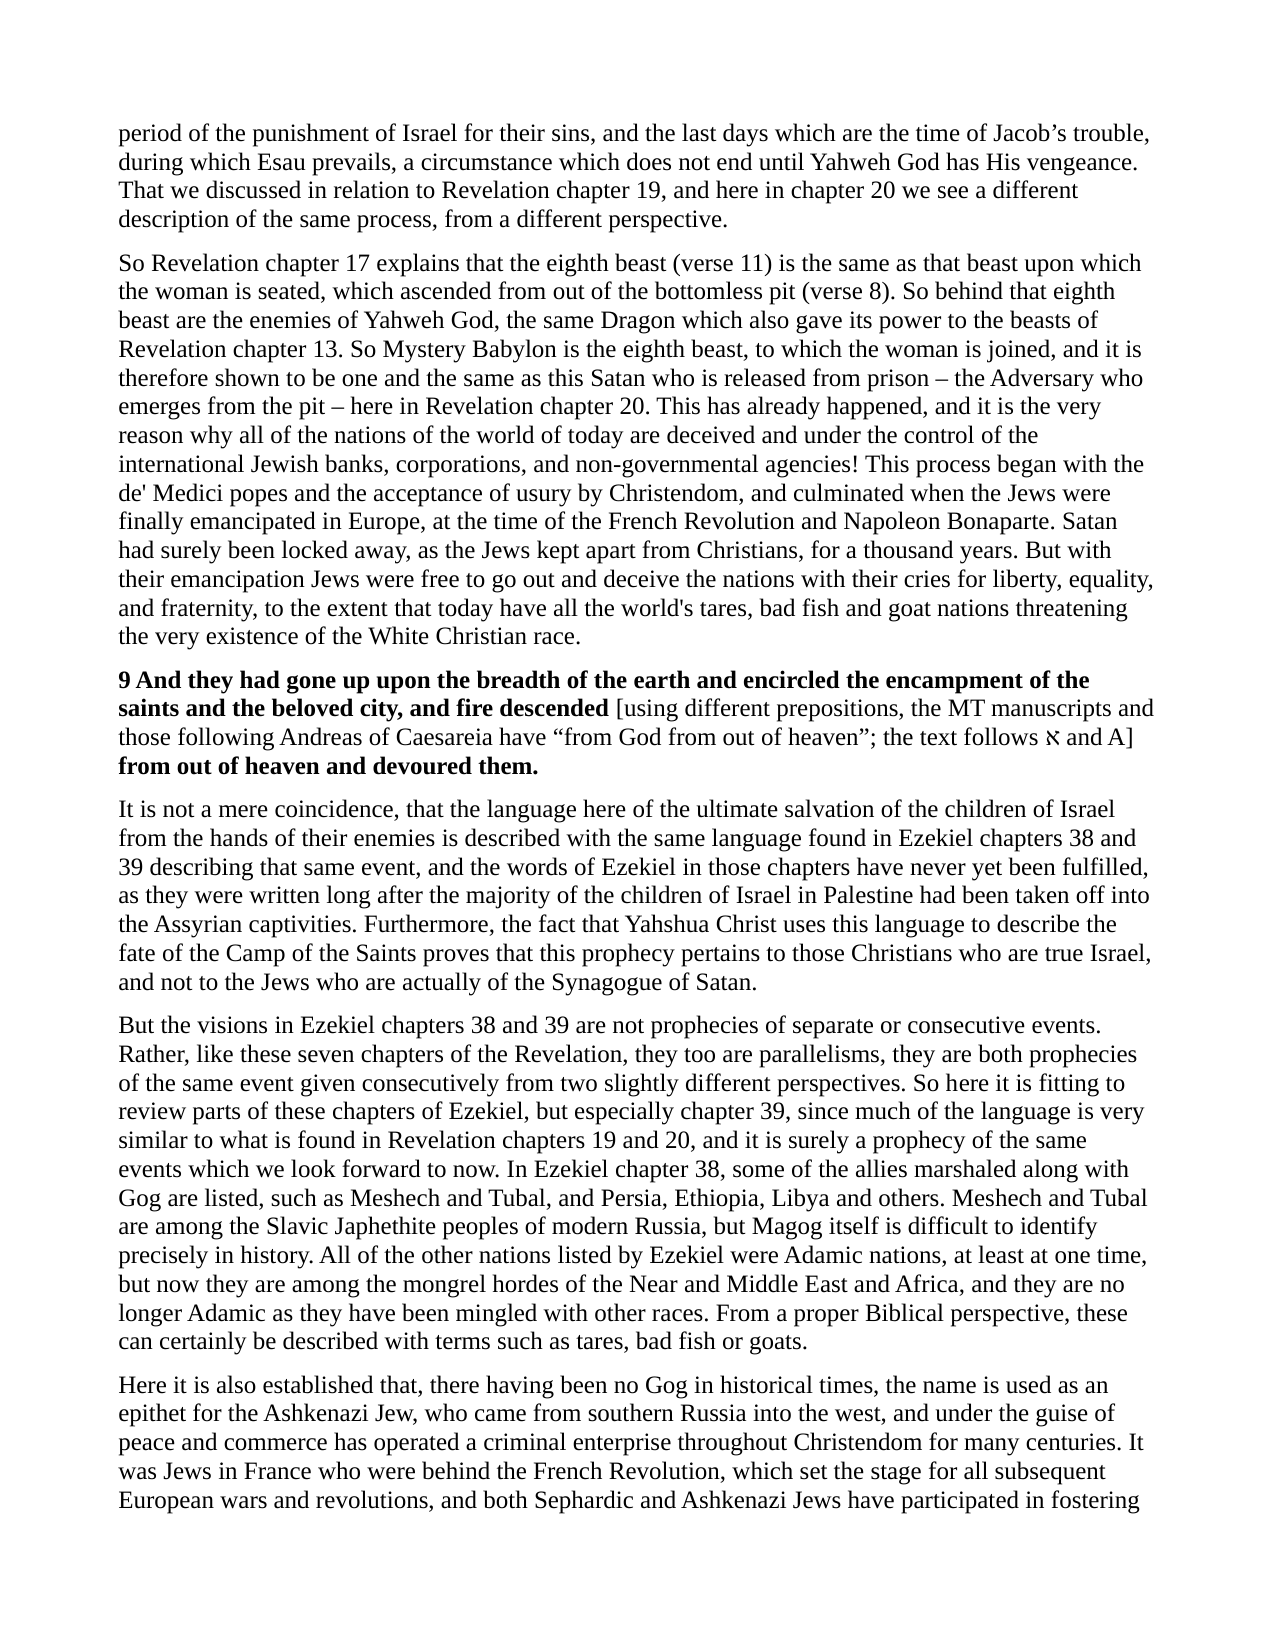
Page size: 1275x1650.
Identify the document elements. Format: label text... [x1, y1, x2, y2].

text It is not a mere coincidence, that the language here of the ultimate salvation of the children of Israel from the hands of their enemies is described with the same language found in Ezekiel chapters 38 and 39 describing that same event, and the words of Ezekiel in those chapters have never yet been fulfilled, as they were written long after the majority of the children of Israel in Palestine had been taken off into the Assyrian captivities. Furthermore, the fact that Yahshua Christ uses this language to describe the fate of the Camp of the Saints proves that this prophecy pertains to those Christians who are true Israel, and not to the Jews who are actually of the Synagogue of Satan. [118, 794, 1157, 996]
text But the visions in Ezekiel chapters 38 and 39 are not prophecies of separate or consecutive events. Rather, like these seven chapters of the Revelation, they too are parallelisms, they are both prophecies of the same event given consecutively from two slightly different perspectives. So here it is fitting to review parts of these chapters of Ezekiel, but especially chapter 39, since much of the language is very similar to what is found in Revelation chapters 19 and 20, and it is surely a prophecy of the same events which we look forward to now. In Ezekiel chapter 38, some of the allies marshaled along with Gog are listed, such as Meshech and Tubal, and Persia, Ethiopia, Libya and others. Meshech and Tubal are among the Slavic Japhethite peoples of modern Russia, but Magog itself is difficult to identify precisely in history. All of the other nations listed by Ezekiel were Adamic nations, at least at one time, but now they are among the mongrel hordes of the Near and Middle East and Africa, and they are no longer Adamic as they have been mingled with other races. From a proper Biblical perspective, these can certainly be described with terms such as tares, bad fish or goats. [118, 1010, 1157, 1355]
text 9 And they had gone up upon the breadth of the earth and encircled the encampment of the saints and the beloved city, and fire descended [using different prepositions, the MT manuscripts and those following Andreas of Caesareia have “from God from out of heaven”; the text follows א and A] from out of heaven and devoured them. [118, 665, 1157, 780]
text Here it is also established that, there having been no Gog in historical times, the name is used as an epithet for the Ashkenazi Jew, who came from southern Russia into the west, and under the guise of peace and commerce has operated a criminal enterprise throughout Christendom for many centuries. It was Jews in France who were behind the French Revolution, which set the stage for all subsequent European wars and revolutions, and both Sephardic and Ashkenazi Jews have participated in fostering [118, 1370, 1157, 1513]
text period of the punishment of Israel for their sins, and the last days which are the time of Jacob’s trouble, during which Esau prevails, a circumstance which does not end until Yahweh God has His vengeance. That we discussed in relation to Revelation chapter 19, and here in chapter 20 we see a different description of the same process, from a different perspective. [118, 118, 1157, 233]
text So Revelation chapter 17 explains that the eighth beast (verse 11) is the same as that beast upon which the woman is seated, which ascended from out of the bottomless pit (verse 8). So behind that eighth beast are the enemies of Yahweh God, the same Dragon which also gave its power to the beasts of Revelation chapter 13. So Mystery Babylon is the eighth beast, to which the woman is joined, and it is therefore shown to be one and the same as this Satan who is released from prison – the Adversary who emerges from the pit – here in Revelation chapter 20. This has already happened, and it is the very reason why all of the nations of the world of today are deceived and under the control of the international Jewish banks, corporations, and non-governmental agencies! This process began with the de' Medici popes and the acceptance of usury by Christendom, and culminated when the Jews were finally emancipated in Europe, at the time of the French Revolution and Napoleon Bonaparte. Satan had surely been locked away, as the Jews kept apart from Christians, for a thousand years. But with their emancipation Jews were free to go out and deceive the nations with their cries for liberty, equality, and fraternity, to the extent that today have all the world's tares, bad fish and goat nations threatening the very existence of the White Christian race. [118, 248, 1157, 650]
